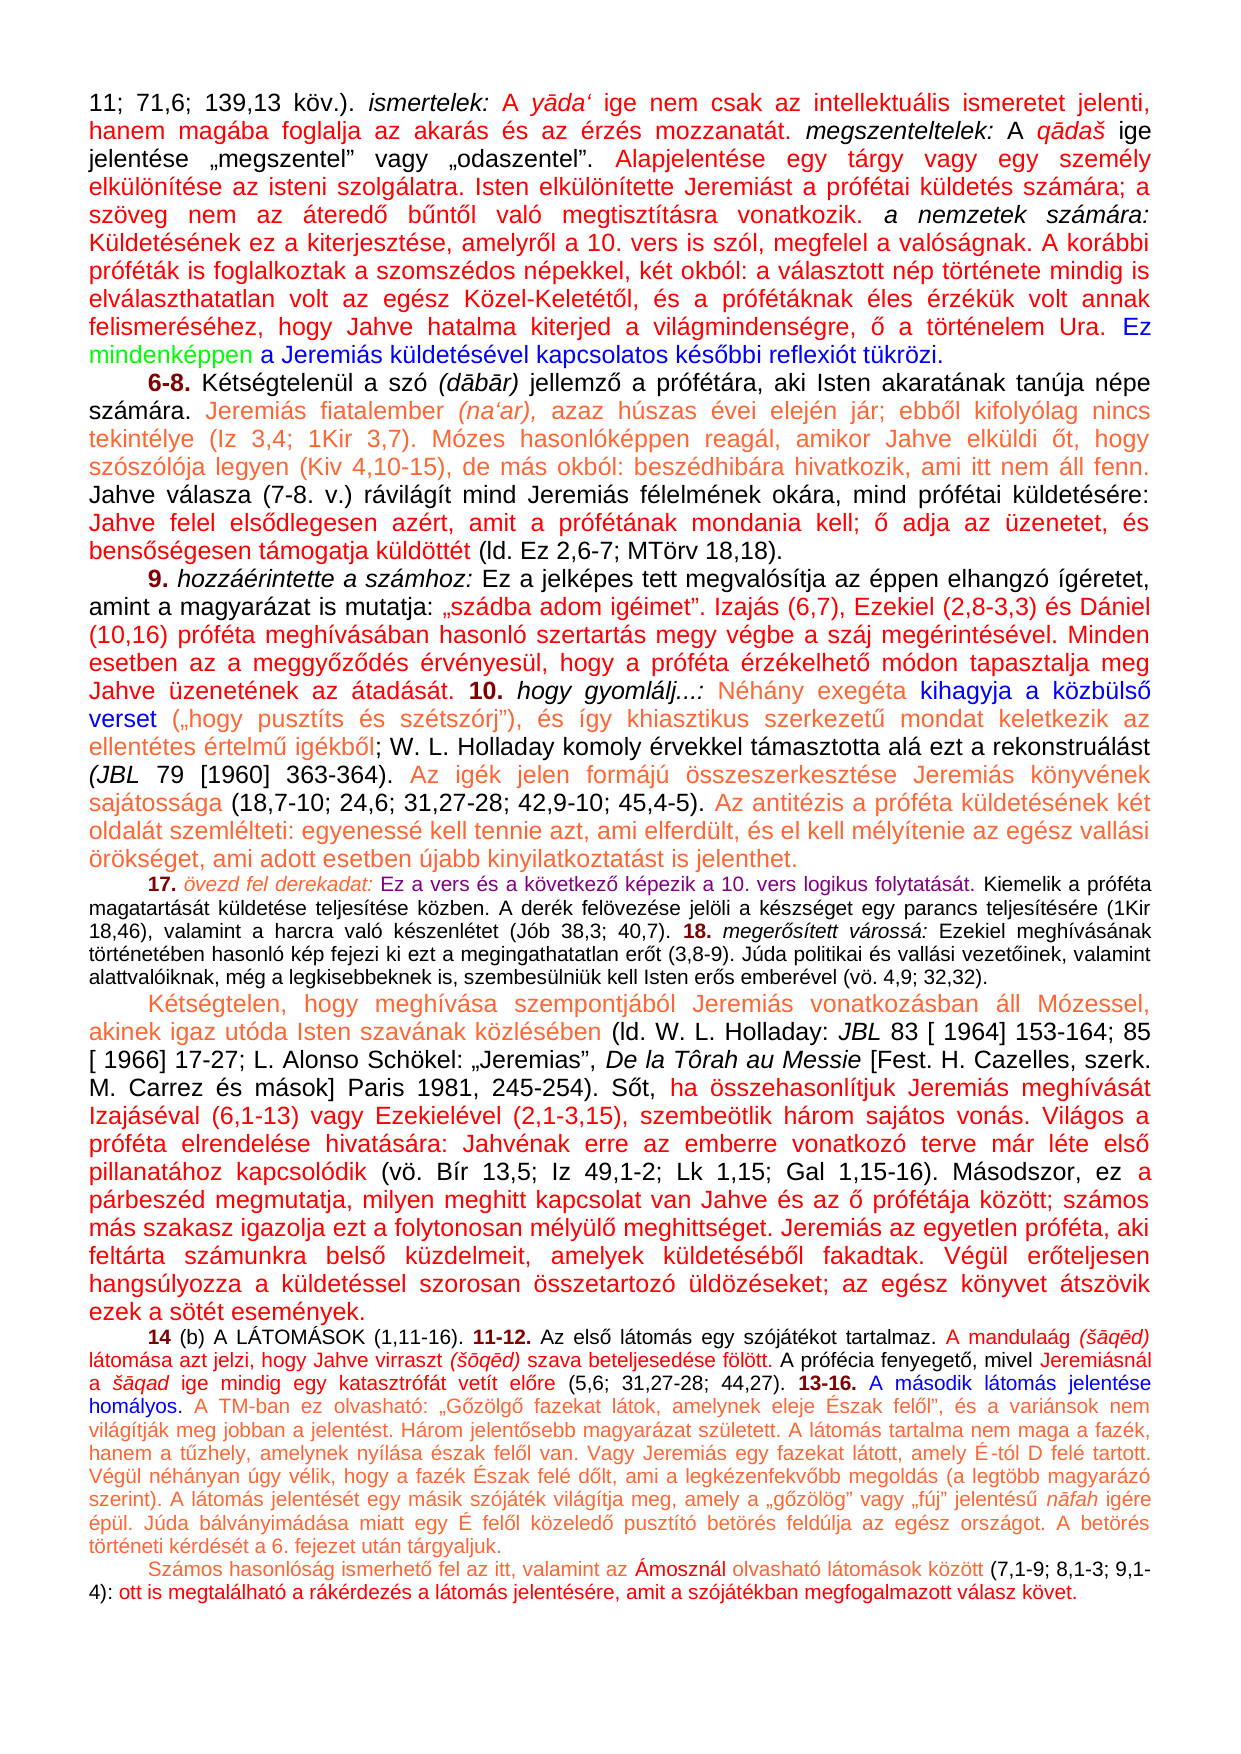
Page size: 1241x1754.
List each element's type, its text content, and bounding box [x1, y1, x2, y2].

text 14 (b) A LÁTOMÁSOK (1,11-16). 11-12. Az első látomás egy szójátékot tartalmaz. A mandulaág (šāqēd) látomása azt jelzi, hogy Jahve virraszt (šōqēd) szava beteljesedése fölött. A prófécia fenyegető, mivel Jeremiásnál a šāqad ige mindig egy katasztrófát vetít előre (5,6; 31,27-28; 44,27). 13-16. A második látomás jelentése homályos. A TM-ban ez olvasható: „Gőzölgő fazekat látok, amelynek eleje Észak felől”, és a variánsok nem világítják meg jobban a jelentést. Három jelentősebb magyarázat született. A látomás tartalma nem maga a fazék, hanem a tűzhely, amelynek nyílása észak felől van. Vagy Jeremiás egy fazekat látott, amely É‑tól D felé tartott. Végül néhányan úgy vélik, hogy a fazék Észak felé dőlt, ami a legkézenfekvőbb megoldás (a legtöbb magyarázó szerint). A látomás jelentését egy másik szójáték világítja meg, amely a „gőzölög” vagy „fúj” jelentésű nāfah igére épül. Júda bálványimádása miatt egy É felől közeledő pusztító betörés feldúlja az egész országot. A betörés történeti kérdését a 6. fejezet után tárgyaljuk. [88, 1326, 1152, 1558]
text Számos hasonlóság ismerhető fel az itt, valamint az Ámosznál olvasható látomások között (7,1-9; 8,1-3; 9,1-4): ott is megtalálható a rákérdezés a látomás jelentésére, amit a szójátékban megfogalmazott válasz követ. [88, 1558, 1152, 1604]
text 17. övezd fel derekadat: Ez a vers és a következő képezik a 10. vers logikus folytatását. Kiemelik a próféta magatartását küldetése teljesítése közben. A derék felövezése jelöli a készséget egy parancs teljesítésére (1Kir 18,46), valamint a harcra való készenlétet (Jób 38,3; 40,7). 18. megerősített várossá: Ezekiel meghívásának történetében hasonló kép fejezi ki ezt a megingathatatlan erőt (3,8-9). Júda politikai és vallási vezetőinek, valamint alattvalóiknak, még a legkisebbeknek is, szembesülniük kell Isten erős emberével (vö. 4,9; 32,32). [88, 873, 1152, 989]
text 11; 71,6; 139,13 köv.). ismertelek: A yāda‘ ige nem csak az intellektuális ismeretet jelenti, hanem magába foglalja az akarás és az érzés mozzanatát. megszenteltelek: A qādaš ige jelentése „megszentel” vagy „odaszentel”. Alapjelentése egy tárgy vagy egy személy elkülönítése az isteni szolgálatra. Isten elkülönítette Jeremiást a prófétai küldetés számára; a szöveg nem az áteredő bűntől való megtisztításra vonatkozik. a nemzetek számára: Küldetésének ez a kiterjesztése, amelyről a 10. vers is szól, megfelel a valóságnak. A korábbi próféták is foglalkoztak a szomszédos népekkel, két okból: a választott nép története mindig is elválaszthatatlan volt az egész Közel-Keletétől, és a prófétáknak éles érzékük volt annak felismeréséhez, hogy Jahve hatalma kiterjed a világmindenségre, ő a történelem Ura. Ez mindenképpen a Jeremiás küldetésével kapcsolatos későbbi reflexiót tükrözi. [88, 88, 1152, 369]
text Kétségtelen, hogy meghívása szempontjából Jeremiás vonatkozásban áll Mózessel, akinek igaz utóda Isten szavának közlésében (ld. W. L. Holladay: JBL 83 [ 1964] 153-164; 85 [ 1966] 17-27; L. Alonso Schökel: „Jeremias”, De la Tôrah au Messie [Fest. H. Cazelles, szerk. M. Carrez és mások] Paris 1981, 245-254). Sőt, ha összehasonlítjuk Jeremiás meghívását Izajáséval (6,1-13) vagy Ezekielével (2,1-3,15), szembeötlik három sajátos vonás. Világos a próféta elrendelése hivatására: Jahvénak erre az emberre vonatkozó terve már léte első pillanatához kapcsolódik (vö. Bír 13,5; Iz 49,1-2; Lk 1,15; Gal 1,15-16). Másodszor, ez a párbeszéd megmutatja, milyen meghitt kapcsolat van Jahve és az ő prófétája között; számos más szakasz igazolja ezt a folytonosan mélyülő meghittséget. Jeremiás az egyetlen próféta, aki feltárta számunkra belső küzdelmeit, amelyek küldetéséből fakadtak. Végül erőteljesen hangsúlyozza a küldetéssel szorosan összetartozó üldözéseket; az egész könyvet átszövik ezek a sötét események. [88, 989, 1152, 1326]
text 6-8. Kétségtelenül a szó (dābār) jellemző a prófétára, aki Isten akaratának tanúja népe számára. Jeremiás fiatalember (na‘ar), azaz húszas évei elején jár; ebből kifolyólag nincs tekintélye (Iz 3,4; 1Kir 3,7). Mózes hasonlóképpen reagál, amikor Jahve elküldi őt, hogy szószólója legyen (Kiv 4,10-15), de más okból: beszédhibára hivatkozik, ami itt nem áll fenn. Jahve válasza (7-8. v.) rávilágít mind Jeremiás félelmének okára, mind prófétai küldetésére: Jahve felel elsődlegesen azért, amit a prófétának mondania kell; ő adja az üzenetet, és bensőségesen támogatja küldöttét (ld. Ez 2,6-7; MTörv 18,18). [88, 369, 1152, 565]
text 9. hozzáérintette a számhoz: Ez a jelképes tett megvalósítja az éppen elhangzó ígéretet, amint a magyarázat is mutatja: „szádba adom igéimet”. Izajás (6,7), Ezekiel (2,8-3,3) és Dániel (10,16) próféta meghívásában hasonló szertartás megy végbe a száj megérintésével. Minden esetben az a meggyőződés érvényesül, hogy a próféta érzékelhető módon tapasztalja meg Jahve üzenetének az átadását. 10. hogy gyomlálj...: Néhány exegéta kihagyja a közbülső verset („hogy pusztíts és szétszórj”), és így khiasztikus szerkezetű mondat keletkezik az ellentétes értelmű igékből; W. L. Holladay komoly érvekkel támasztotta alá ezt a rekonstruálást (JBL 79 [1960] 363-364). Az igék jelen formájú összeszerkesztése Jeremiás könyvének sajátossága (18,7-10; 24,6; 31,27-28; 42,9-10; 45,4-5). Az antitézis a próféta küldetésének két oldalát szemlélteti: egyenessé kell tennie azt, ami elferdült, és el kell mélyítenie az egész vallási örökséget, ami adott esetben újabb kinyilatkoztatást is jelenthet. [88, 565, 1152, 873]
